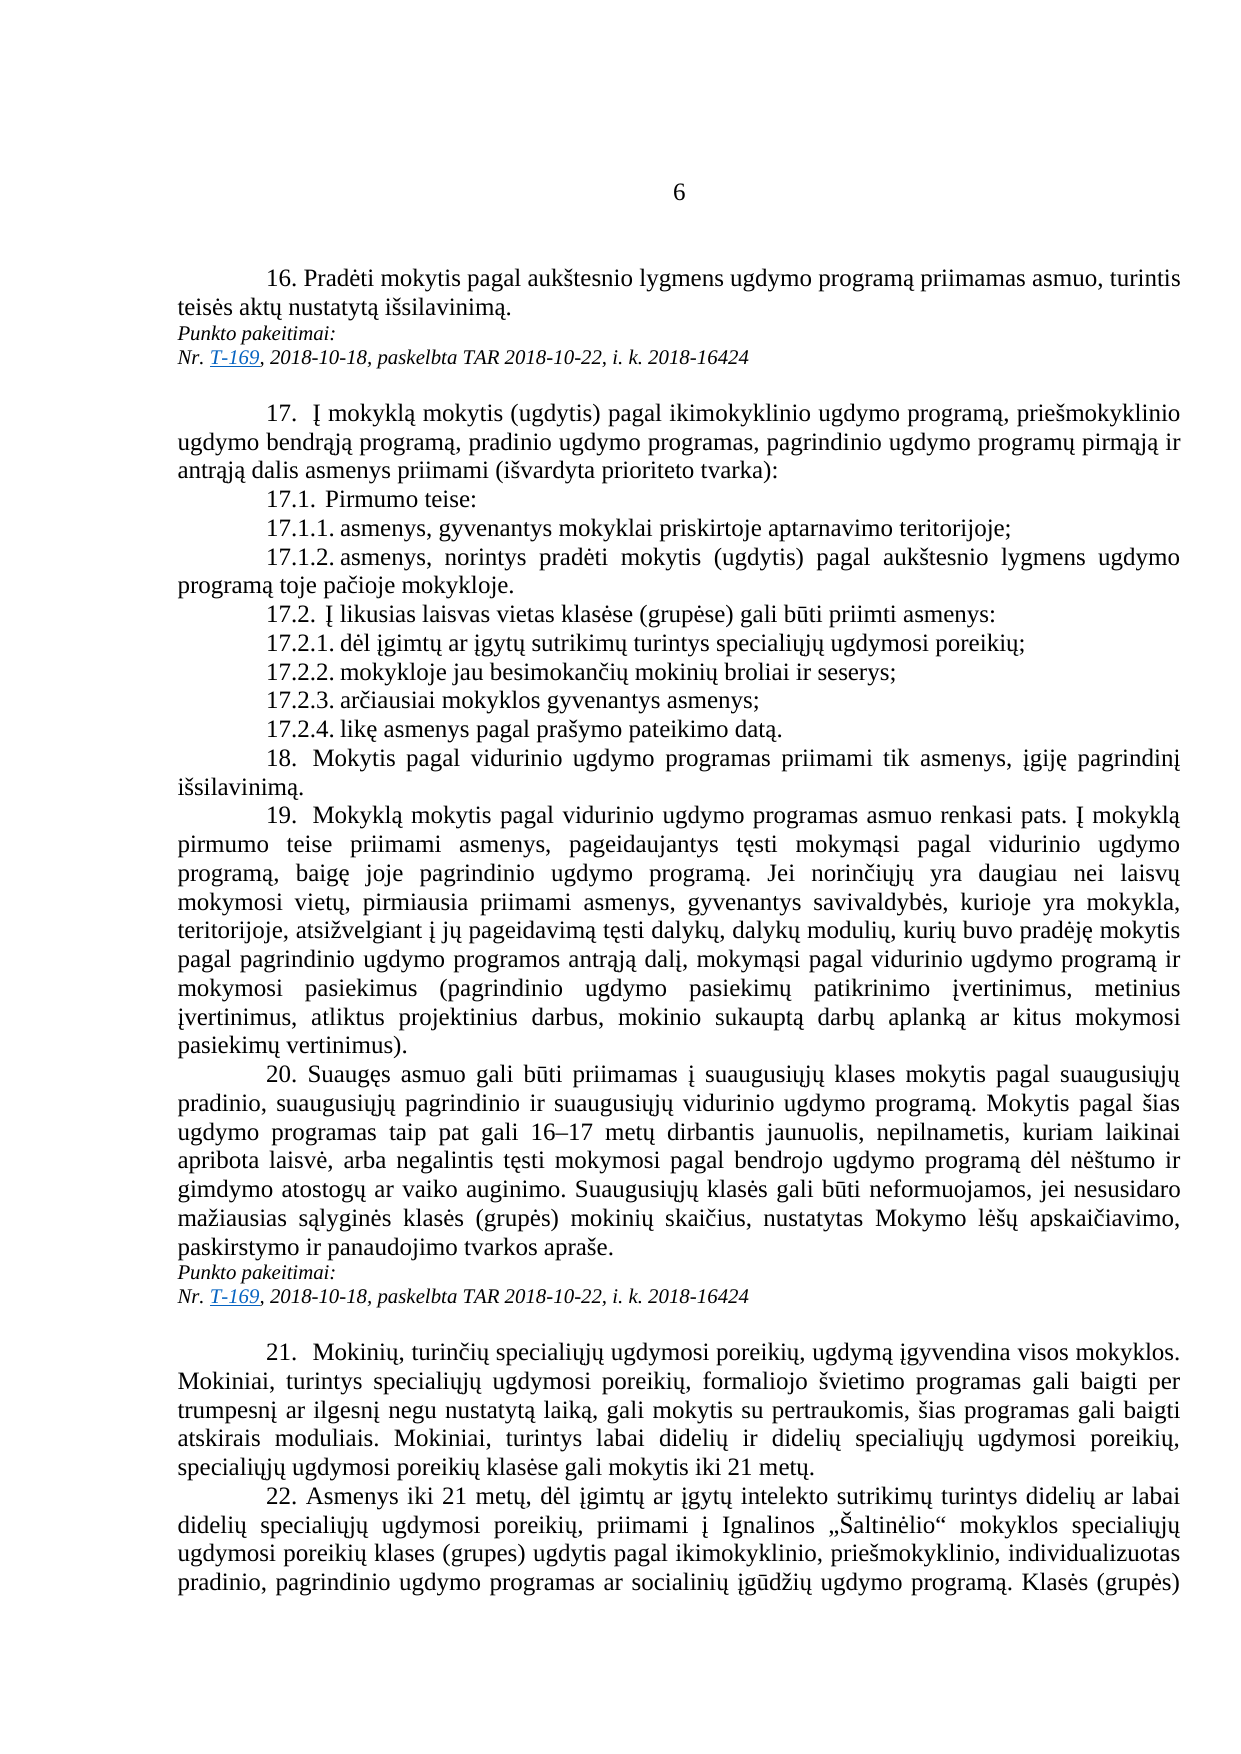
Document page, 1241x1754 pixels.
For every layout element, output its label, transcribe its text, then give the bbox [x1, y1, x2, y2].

text 17.2.1. dėl įgimtų ar įgytų sutrikimų turintys specialiųjų ugdymosi poreikių; [177, 628, 1181, 657]
text Nr. T-169, 2018-10-18, paskelbta TAR 2018-10-22, i. k. 2018-16424 [177, 345, 1181, 369]
text 21. Mokinių, turinčių specialiųjų ugdymosi poreikių, ugdymą įgyvendina visos mokyklos. Mokiniai, turintys specialiųjų ugdymosi poreikių, formaliojo švietimo programas gali baigti per trumpesnį ar ilgesnį negu nustatytą laiką, gali mokytis su pertraukomis, šias programas gali baigti atskirais moduliais. Mokiniai, turintys labai didelių ir didelių specialiųjų ugdymosi poreikių, specialiųjų ugdymosi poreikių klasėse gali mokytis iki 21 metų. [177, 1337, 1181, 1481]
text 20. Suaugęs asmuo gali būti priimamas į suaugusiųjų klases mokytis pagal suaugusiųjų pradinio, suaugusiųjų pagrindinio ir suaugusiųjų vidurinio ugdymo programą. Mokytis pagal šias ugdymo programas taip pat gali 16–17 metų dirbantis jaunuolis, nepilnametis, kuriam laikinai apribota laisvė, arba negalintis tęsti mokymosi pagal bendrojo ugdymo programą dėl nėštumo ir gimdymo atostogų ar vaiko auginimo. Suaugusiųjų klasės gali būti neformuojamos, jei nesusidaro mažiausias sąlyginės klasės (grupės) mokinių skaičius, nustatytas Mokymo lėšų apskaičiavimo, paskirstymo ir panaudojimo tvarkos apraše. [177, 1059, 1181, 1260]
text 17.2.2. mokykloje jau besimokančių mokinių broliai ir seserys; [177, 657, 1181, 685]
text 17.1. Pirmumo teise: [177, 484, 1181, 513]
text 17.2. Į likusias laisvas vietas klasėse (grupėse) gali būti priimti asmenys: [177, 599, 1181, 628]
text Nr. T-169, 2018-10-18, paskelbta TAR 2018-10-22, i. k. 2018-16424 [177, 1284, 1181, 1308]
text 17.1.1. asmenys, gyvenantys mokyklai priskirtoje aptarnavimo teritorijoje; [177, 513, 1181, 542]
text Punkto pakeitimai: [177, 321, 1181, 345]
text 18. Mokytis pagal vidurinio ugdymo programas priimami tik asmenys, įgiję pagrindinį išsilavinimą. [177, 743, 1181, 800]
text 17.2.3. arčiausiai mokyklos gyvenantys asmenys; [177, 685, 1181, 714]
text 17.1.2. asmenys, norintys pradėti mokytis (ugdytis) pagal aukštesnio lygmens ugdymo programą toje pačioje mokykloje. [177, 542, 1181, 599]
text 22. Asmenys iki 21 metų, dėl įgimtų ar įgytų intelekto sutrikimų turintys didelių ar labai didelių specialiųjų ugdymosi poreikių, priimami į Ignalinos „Šaltinėlio“ mokyklos specialiųjų ugdymosi poreikių klases (grupes) ugdytis pagal ikimokyklinio, priešmokyklinio, individualizuotas pradinio, pagrindinio ugdymo programas ar socialinių įgūdžių ugdymo programą. Klasės (grupės) [177, 1481, 1181, 1596]
text 17. Į mokyklą mokytis (ugdytis) pagal ikimokyklinio ugdymo programą, priešmokyklinio ugdymo bendrąją programą, pradinio ugdymo programas, pagrindinio ugdymo programų pirmąją ir antrąją dalis asmenys priimami (išvardyta prioriteto tvarka): [177, 398, 1181, 484]
text Punkto pakeitimai: [177, 1260, 1181, 1284]
text 19. Mokyklą mokytis pagal vidurinio ugdymo programas asmuo renkasi pats. Į mokyklą pirmumo teise priimami asmenys, pageidaujantys tęsti mokymąsi pagal vidurinio ugdymo programą, baigę joje pagrindinio ugdymo programą. Jei norinčiųjų yra daugiau nei laisvų mokymosi vietų, pirmiausia priimami asmenys, gyvenantys savivaldybės, kurioje yra mokykla, teritorijoje, atsižvelgiant į jų pageidavimą tęsti dalykų, dalykų modulių, kurių buvo pradėję mokytis pagal pagrindinio ugdymo programos antrąją dalį, mokymąsi pagal vidurinio ugdymo programą ir mokymosi pasiekimus (pagrindinio ugdymo pasiekimų patikrinimo įvertinimus, metinius įvertinimus, atliktus projektinius darbus, mokinio sukauptą darbų aplanką ar kitus mokymosi pasiekimų vertinimus). [177, 800, 1181, 1059]
text 16. Pradėti mokytis pagal aukštesnio lygmens ugdymo programą priimamas asmuo, turintis teisės aktų nustatytą išsilavinimą. [177, 263, 1181, 321]
text 17.2.4. likę asmenys pagal prašymo pateikimo datą. [177, 714, 1181, 743]
